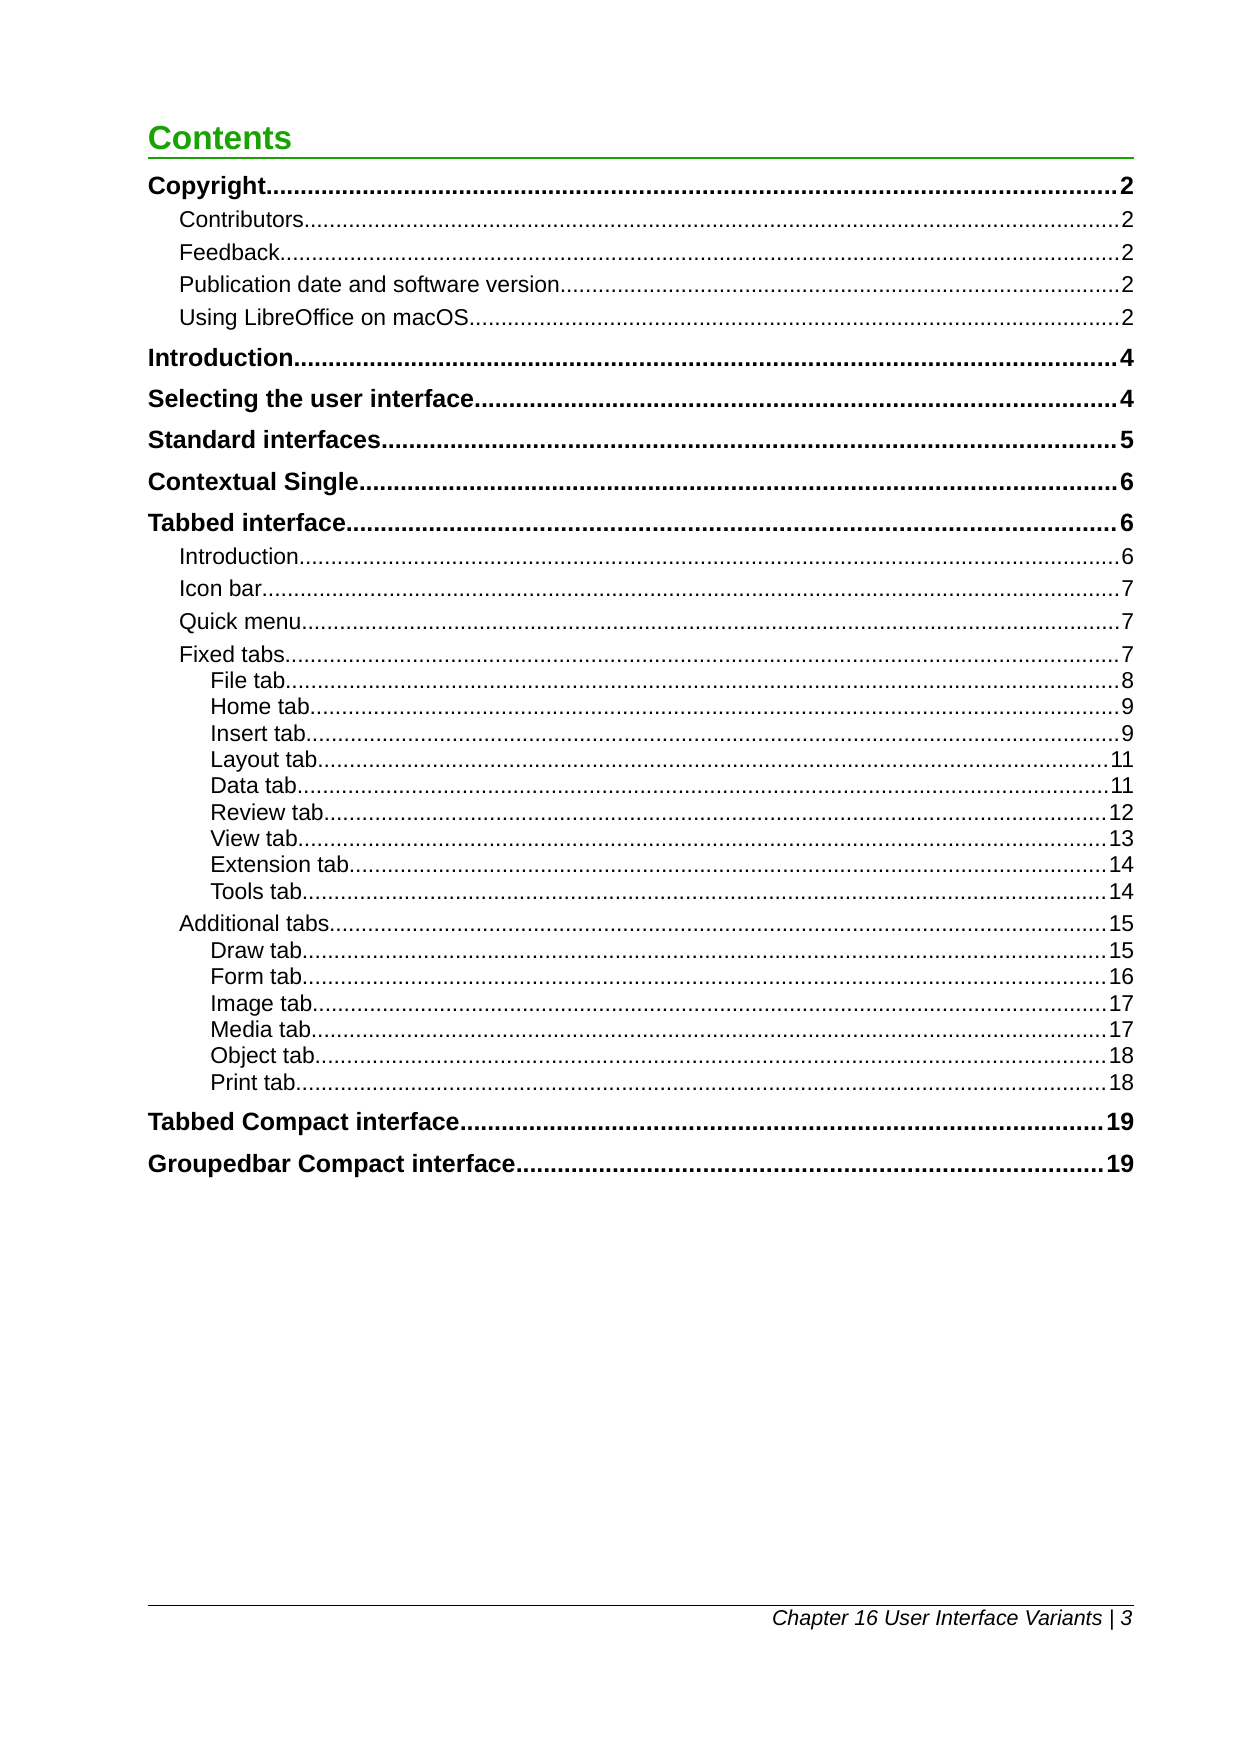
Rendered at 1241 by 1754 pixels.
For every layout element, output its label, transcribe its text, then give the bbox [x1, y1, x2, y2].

text Additional tabs 15 [179, 910, 1134, 937]
text Groupedbar Compact interface 19 [148, 1149, 1134, 1177]
text Copyright 2 [148, 171, 1134, 200]
text Extension tab 14 [210, 851, 1134, 878]
text Media tab 17 [210, 1016, 1134, 1042]
text Home tab 9 [210, 693, 1134, 720]
text Image tab 17 [210, 989, 1134, 1016]
text Publication date and software version 2 [179, 271, 1134, 298]
text Icon bar 7 [179, 575, 1134, 602]
text View tab 13 [210, 825, 1134, 851]
text Review tab 12 [210, 799, 1134, 825]
text Print tab 18 [210, 1068, 1134, 1095]
subtitle Contents [148, 118, 1134, 157]
text Contributors 2 [179, 206, 1134, 232]
text Tabbed Compact interface 19 [148, 1107, 1134, 1136]
text Draw tab 15 [210, 937, 1134, 963]
text Standard interfaces 5 [148, 425, 1134, 454]
text Data tab 11 [210, 772, 1134, 799]
text Layout tab 11 [210, 746, 1134, 772]
text Insert tab 9 [210, 720, 1134, 746]
text Quick menu 7 [179, 608, 1134, 634]
text Fixed tabs 7 [179, 641, 1134, 667]
text Feedback 2 [179, 239, 1134, 265]
text Contextual Single 6 [148, 467, 1134, 495]
text Introduction 4 [148, 343, 1134, 372]
text Using LibreOffice on macOS 2 [179, 304, 1134, 330]
text Tools tab 14 [210, 878, 1134, 904]
text Object tab 18 [210, 1042, 1134, 1068]
text File tab 8 [210, 667, 1134, 693]
text Tabbed interface 6 [148, 508, 1134, 537]
text Selecting the user interface 4 [148, 384, 1134, 413]
text Introduction 6 [179, 543, 1134, 569]
text Form tab 16 [210, 963, 1134, 989]
